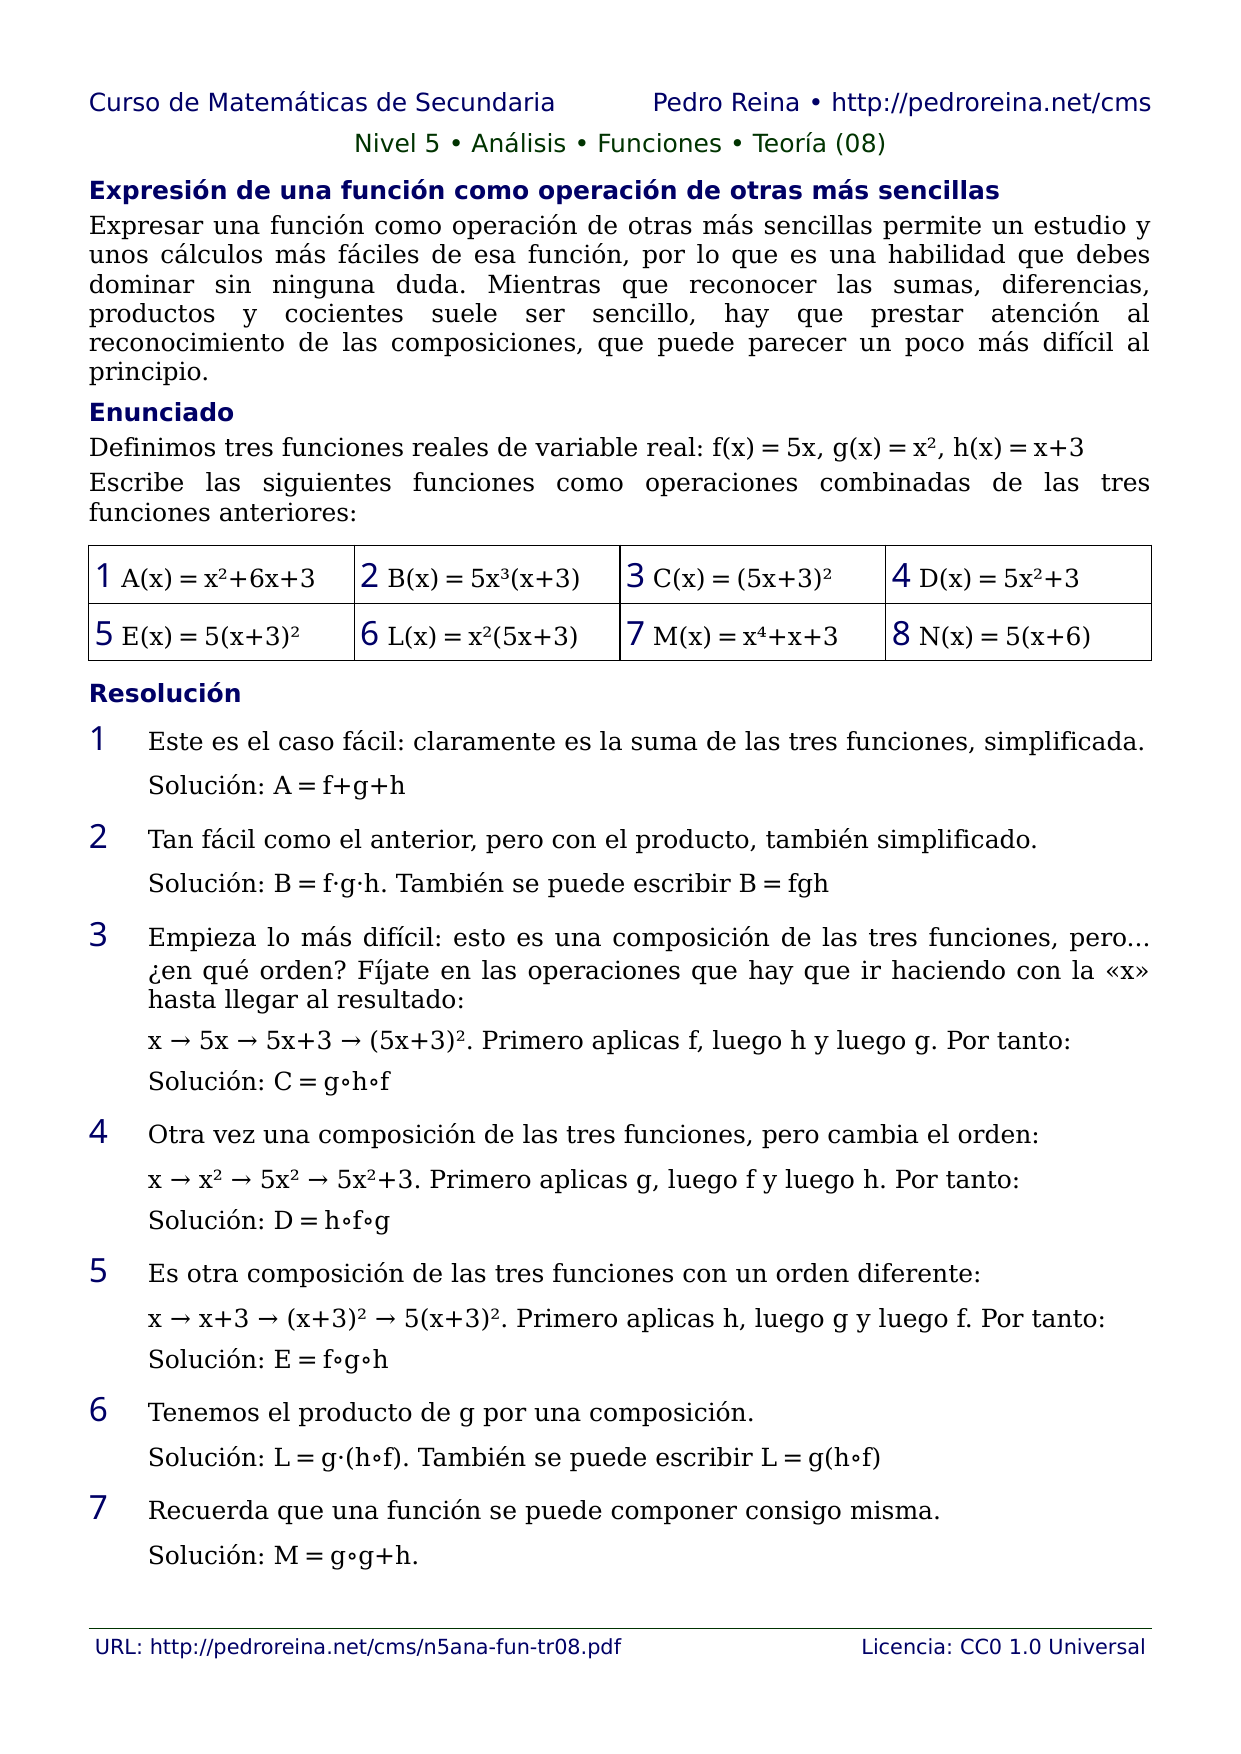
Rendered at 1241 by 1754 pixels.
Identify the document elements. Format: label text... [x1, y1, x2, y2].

text Solución: D = h∘f∘g [148, 1206, 1152, 1235]
table_header 2 B(x) = 5x³(x+3) [355, 546, 619, 602]
table_header 1 A(x) = x²+6x+3 [89, 546, 354, 602]
text Solución: C = g∘h∘f [148, 1067, 1152, 1096]
text Enunciado [88, 398, 1152, 427]
list Tenemos el producto de g por una composición. [88, 1386, 1152, 1431]
text Solución: L = g·(h∘f). También se puede escribir L = g(h∘f) [148, 1443, 1152, 1472]
text Solución: E = f∘g∘h [148, 1345, 1152, 1374]
text Solución: B = f·g·h. También se puede escribir B = fgh [148, 869, 1152, 899]
list Recuerda que una función se puede componer consigo misma. [88, 1484, 1152, 1529]
text Resolución [88, 679, 1152, 708]
text Expresión de una función como operación de otras más sencillas [88, 176, 1152, 206]
text x → x+3 → (x+3)² → 5(x+3)². Primero aplicas h, luego g y luego f. Por tanto: [148, 1304, 1152, 1333]
table_header 3 C(x) = (5x+3)² [621, 546, 885, 602]
list Es otra composición de las tres funciones con un orden diferente: [88, 1247, 1152, 1292]
text x → x² → 5x² → 5x²+3. Primero aplicas g, luego f y luego h. Por tanto: [148, 1165, 1152, 1194]
list Empieza lo más difícil: esto es una composición de las tres funciones, pero... ¿en qué orden? Fíjate en las operaciones que hay que ir haciendo con la «x» hasta llegar al resultado: [88, 911, 1152, 1014]
table_cell 6 L(x) = x²(5x+3) [355, 604, 619, 660]
list Tan fácil como el anterior, pero con el producto, también simplificado. [88, 812, 1152, 858]
text Curso de Matemáticas de Secundaria Pedro Reina • http://pedroreina.net/cms [88, 88, 1152, 118]
text Solución: A = f+g+h [148, 771, 1152, 801]
text Definimos tres funciones reales de variable real: f(x) = 5x, g(x) = x², h(x) = x+3 [88, 433, 1152, 463]
list Otra vez una composición de las tres funciones, pero cambia el orden: [88, 1108, 1152, 1153]
text Expresar una función como operación de otras más sencillas permite un estudio y unos cálculos más fáciles de esa función, por lo que es una habilidad que debes dominar sin ninguna duda. Mientras que reconocer las sumas, diferencias, productos y cocientes suele ser sencillo, hay que prestar atención al reconocimiento de las composiciones, que puede parecer un poco más difícil al principio. [88, 211, 1152, 386]
table_cell 5 E(x) = 5(x+3)² [89, 604, 354, 660]
text Nivel 5 • Análisis • Funciones • Teoría (08) [88, 129, 1152, 159]
table_header 4 D(x) = 5x²+3 [886, 546, 1151, 602]
list Este es el caso fácil: claramente es la suma de las tres funciones, simplificada. [88, 714, 1152, 760]
text Solución: M = g∘g+h. [148, 1541, 1152, 1571]
text x → 5x → 5x+3 → (5x+3)². Primero aplicas f, luego h y luego g. Por tanto: [148, 1026, 1152, 1055]
table_cell 8 N(x) = 5(x+6) [886, 604, 1151, 660]
text Escribe las siguientes funciones como operaciones combinadas de las tres funciones anteriores: [88, 468, 1152, 527]
table_cell 7 M(x) = x⁴+x+3 [621, 604, 885, 660]
